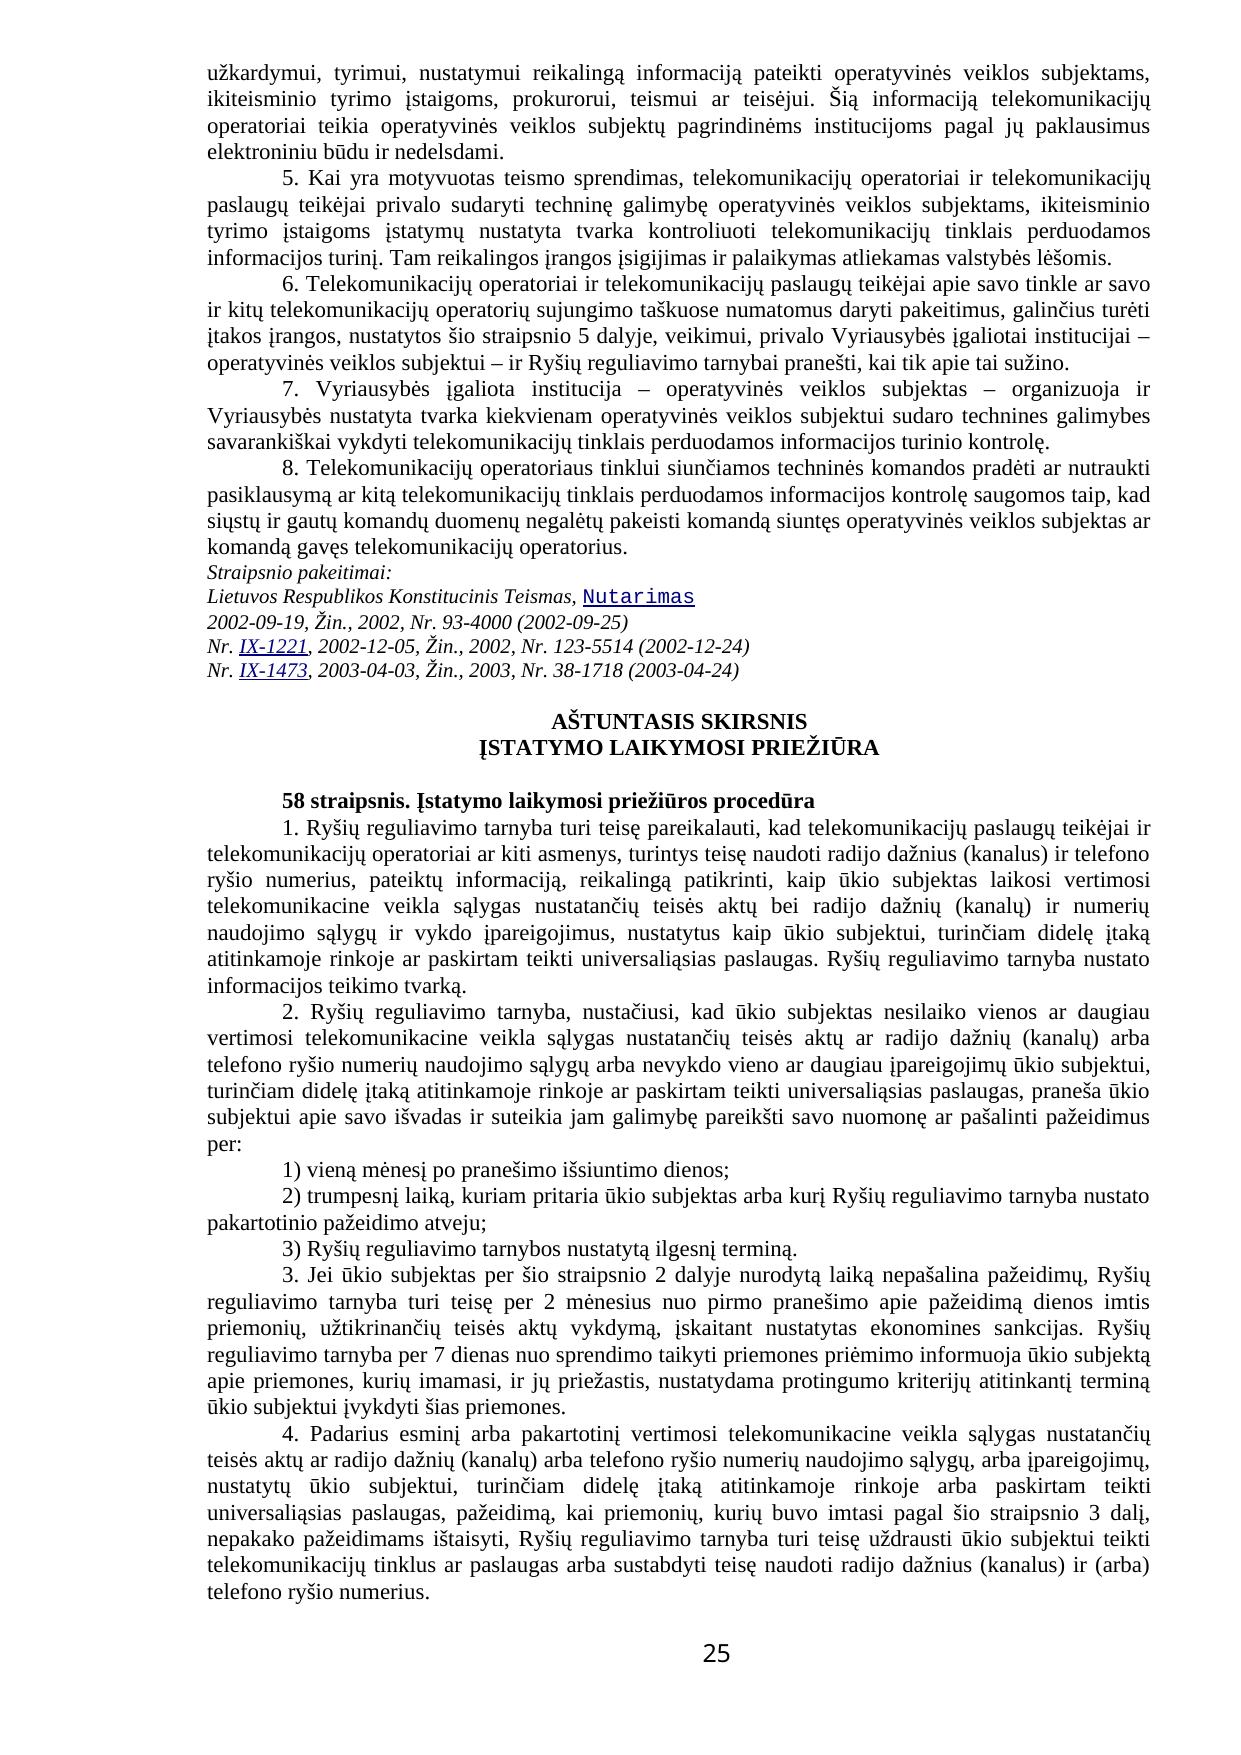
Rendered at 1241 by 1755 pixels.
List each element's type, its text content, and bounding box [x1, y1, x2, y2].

text Straipsnio pakeitimai: [207, 560, 1152, 584]
text 2) trumpesnį laiką, kuriam pritaria ūkio subjektas arba kurį Ryšių reguliavimo tarnyba nustato pakartotinio pažeidimo atveju; [207, 1182, 1152, 1235]
text 2002-09-19, Žin., 2002, Nr. 93-4000 (2002-09-25) [207, 609, 1152, 634]
text 2. Ryšių reguliavimo tarnyba, nustačiusi, kad ūkio subjektas nesilaiko vienos ar daugiau vertimosi telekomunikacine veikla sąlygas nustatančių teisės aktų ar radijo dažnių (kanalų) arba telefono ryšio numerių naudojimo sąlygų arba nevykdo vieno ar daugiau įpareigojimų ūkio subjektui, turinčiam didelę įtaką atitinkamoje rinkoje ar paskirtam teikti universaliąsias paslaugas, praneša ūkio subjektui apie savo išvadas ir suteikia jam galimybę pareikšti savo nuomonę ar pašalinti pažeidimus per: [207, 998, 1152, 1156]
text 8. Telekomunikacijų operatoriaus tinklui siunčiamos techninės komandos pradėti ar nutraukti pasiklausymą ar kitą telekomunikacijų tinklais perduodamos informacijos kontrolę saugomos taip, kad siųstų ir gautų komandų duomenų negalėtų pakeisti komandą siuntęs operatyvinės veiklos subjektas ar komandą gavęs telekomunikacijų operatorius. [207, 454, 1152, 560]
text Lietuvos Respublikos Konstitucinis Teismas, Nutarimas [207, 584, 1152, 609]
text 1. Ryšių reguliavimo tarnyba turi teisę pareikalauti, kad telekomunikacijų paslaugų teikėjai ir telekomunikacijų operatoriai ar kiti asmenys, turintys teisę naudoti radijo dažnius (kanalus) ir telefono ryšio numerius, pateiktų informaciją, reikalingą patikrinti, kaip ūkio subjektas laikosi vertimosi telekomunikacine veikla sąlygas nustatančių teisės aktų bei radijo dažnių (kanalų) ir numerių naudojimo sąlygų ir vykdo įpareigojimus, nustatytus kaip ūkio subjektui, turinčiam didelę įtaką atitinkamoje rinkoje ar paskirtam teikti universaliąsias paslaugas. Ryšių reguliavimo tarnyba nustato informacijos teikimo tvarką. [207, 813, 1152, 998]
text Nr. IX-1221, 2002-12-05, Žin., 2002, Nr. 123-5514 (2002-12-24) [207, 634, 1152, 658]
text 5. Kai yra motyvuotas teismo sprendimas, telekomunikacijų operatoriai ir telekomunikacijų paslaugų teikėjai privalo sudaryti techninę galimybę operatyvinės veiklos subjektams, ikiteisminio tyrimo įstaigoms įstatymų nustatyta tvarka kontroliuoti telekomunikacijų tinklais perduodamos informacijos turinį. Tam reikalingos įrangos įsigijimas ir palaikymas atliekamas valstybės lėšomis. [207, 164, 1152, 270]
text 6. Telekomunikacijų operatoriai ir telekomunikacijų paslaugų teikėjai apie savo tinkle ar savo ir kitų telekomunikacijų operatorių sujungimo taškuose numatomus daryti pakeitimus, galinčius turėti įtakos įrangos, nustatytos šio straipsnio 5 dalyje, veikimui, privalo Vyriausybės įgaliotai institucijai – operatyvinės veiklos subjektui – ir Ryšių reguliavimo tarnybai pranešti, kai tik apie tai sužino. [207, 270, 1152, 375]
text 58 straipsnis. Įstatymo laikymosi priežiūros procedūra [207, 787, 1152, 813]
text ĮSTATYMO LAIKYMOSI PRIEŽIŪRA [207, 734, 1152, 761]
text 3) Ryšių reguliavimo tarnybos nustatytą ilgesnį terminą. [207, 1235, 1152, 1262]
text 7. Vyriausybės įgaliota institucija – operatyvinės veiklos subjektas – organizuoja ir Vyriausybės nustatyta tvarka kiekvienam operatyvinės veiklos subjektui sudaro technines galimybes savarankiškai vykdyti telekomunikacijų tinklais perduodamos informacijos turinio kontrolę. [207, 375, 1152, 454]
text užkardymui, tyrimui, nustatymui reikalingą informaciją pateikti operatyvinės veiklos subjektams, ikiteisminio tyrimo įstaigoms, prokurorui, teismui ar teisėjui. Šią informaciją telekomunikacijų operatoriai teikia operatyvinės veiklos subjektų pagrindinėms institucijoms pagal jų paklausimus elektroniniu būdu ir nedelsdami. [207, 59, 1152, 164]
text Nr. IX-1473, 2003-04-03, Žin., 2003, Nr. 38-1718 (2003-04-24) [207, 658, 1152, 682]
text 1) vieną mėnesį po pranešimo išsiuntimo dienos; [207, 1156, 1152, 1182]
text 3. Jei ūkio subjektas per šio straipsnio 2 dalyje nurodytą laiką nepašalina pažeidimų, Ryšių reguliavimo tarnyba turi teisę per 2 mėnesius nuo pirmo pranešimo apie pažeidimą dienos imtis priemonių, užtikrinančių teisės aktų vykdymą, įskaitant nustatytas ekonomines sankcijas. Ryšių reguliavimo tarnyba per 7 dienas nuo sprendimo taikyti priemones priėmimo informuoja ūkio subjektą apie priemones, kurių imamasi, ir jų priežastis, nustatydama protingumo kriterijų atitinkantį terminą ūkio subjektui įvykdyti šias priemones. [207, 1262, 1152, 1420]
subtitle AŠTUNTASIS SKIRSNIS [207, 708, 1152, 734]
text 4. Padarius esminį arba pakartotinį vertimosi telekomunikacine veikla sąlygas nustatančių teisės aktų ar radijo dažnių (kanalų) arba telefono ryšio numerių naudojimo sąlygų, arba įpareigojimų, nustatytų ūkio subjektui, turinčiam didelę įtaką atitinkamoje rinkoje arba paskirtam teikti universaliąsias paslaugas, pažeidimą, kai priemonių, kurių buvo imtasi pagal šio straipsnio 3 dalį, nepakako pažeidimams ištaisyti, Ryšių reguliavimo tarnyba turi teisę uždrausti ūkio subjektui teikti telekomunikacijų tinklus ar paslaugas arba sustabdyti teisę naudoti radijo dažnius (kanalus) ir (arba) telefono ryšio numerius. [207, 1420, 1152, 1604]
